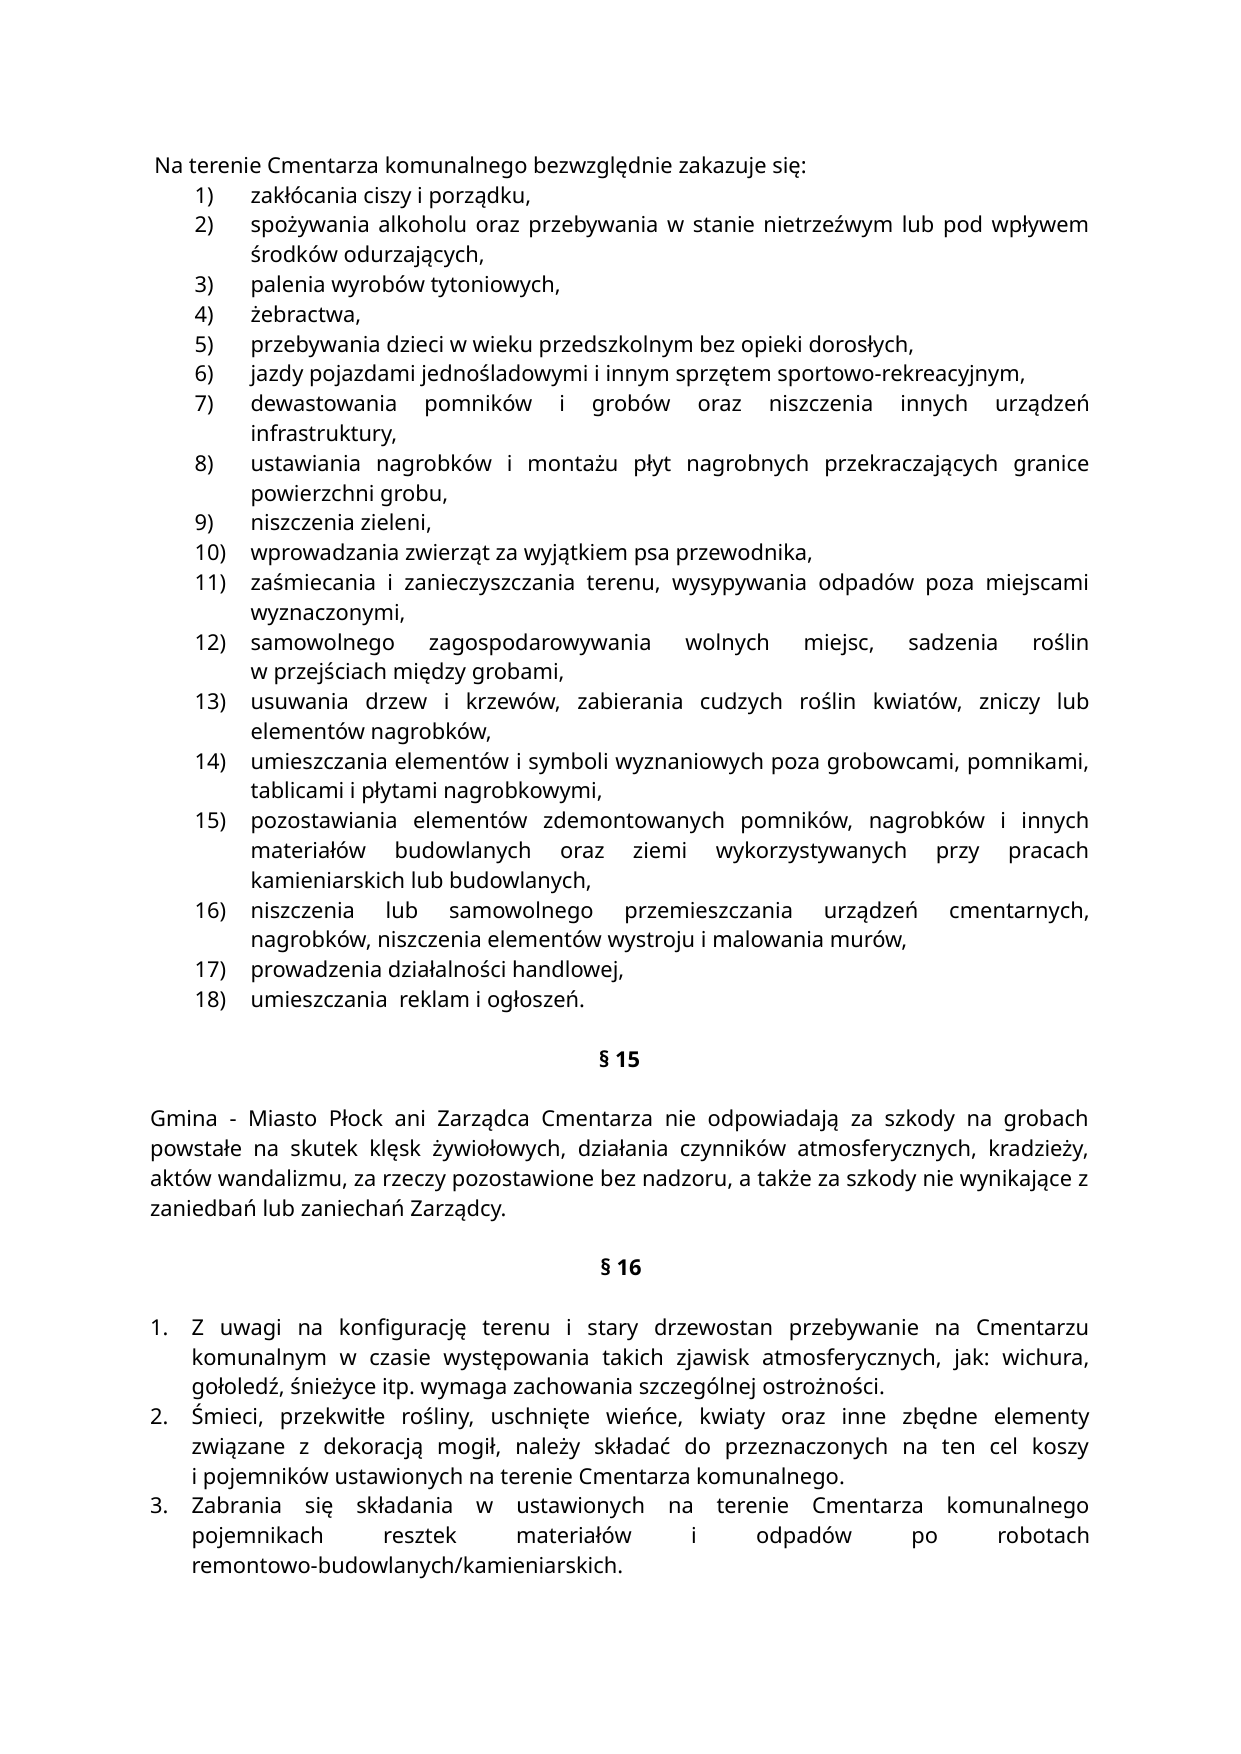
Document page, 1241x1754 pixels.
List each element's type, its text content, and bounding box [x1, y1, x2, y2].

list żebractwa, [194, 299, 1090, 328]
list palenia wyrobów tytoniowych, [194, 269, 1090, 299]
text § 16 [151, 1252, 1090, 1282]
list samowolnego zagospodarowywania wolnych miejsc, sadzenia roślin w przejściach między grobami, [194, 626, 1090, 686]
list przebywania dzieci w wieku przedszkolnym bez opieki dorosłych, [194, 328, 1090, 358]
list Zabrania się składania w ustawionych na terenie Cmentarza komunalnego pojemnikach resztek materiałów i odpadów po robotach remontowo-budowlanych/kamieniarskich. [150, 1490, 1090, 1580]
list dewastowania pomników i grobów oraz niszczenia innych urządzeń infrastruktury, [194, 388, 1090, 448]
list Z uwagi na konfigurację terenu i stary drzewostan przebywanie na Cmentarzu komunalnym w czasie występowania takich zjawisk atmosferycznych, jak: wichura, gołoledź, śnieżyce itp. wymaga zachowania szczególnej ostrożności. [150, 1312, 1090, 1401]
list niszczenia lub samowolnego przemieszczania urządzeń cmentarnych, nagrobków, niszczenia elementów wystroju i malowania murów, [194, 894, 1090, 954]
list spożywania alkoholu oraz przebywania w stanie nietrzeźwym lub pod wpływem środków odurzających, [194, 209, 1090, 269]
list umieszczania elementów i symboli wyznaniowych poza grobowcami, pomnikami, tablicami i płytami nagrobkowymi, [194, 746, 1090, 805]
list ustawiania nagrobków i montażu płyt nagrobnych przekraczających granice powierzchni grobu, [194, 448, 1090, 507]
text § 15 [149, 1043, 1090, 1073]
list prowadzenia działalności handlowej, [194, 954, 1090, 984]
list niszczenia zieleni, [194, 507, 1090, 537]
list zaśmiecania i zanieczyszczania terenu, wysypywania odpadów poza miejscami wyznaczonymi, [194, 567, 1090, 626]
text Na terenie Cmentarza komunalnego bezwzględnie zakazuje się: [154, 150, 1090, 179]
list zakłócania ciszy i porządku, [194, 179, 1090, 209]
list Śmieci, przekwitłe rośliny, uschnięte wieńce, kwiaty oraz inne zbędne elementy związane z dekoracją mogił, należy składać do przeznaczonych na ten cel koszy i pojemników ustawionych na terenie Cmentarza komunalnego. [150, 1401, 1090, 1490]
text Gmina - Miasto Płock ani Zarządca Cmentarza nie odpowiadają za szkody na grobach powstałe na skutek klęsk żywiołowych, działania czynników atmosferycznych, kradzieży, aktów wandalizmu, za rzeczy pozostawione bez nadzoru, a także za szkody nie wynikające z zaniedbań lub zaniechań Zarządcy. [150, 1103, 1090, 1222]
list wprowadzania zwierząt za wyjątkiem psa przewodnika, [194, 537, 1090, 567]
list pozostawiania elementów zdemontowanych pomników, nagrobków i innych materiałów budowlanych oraz ziemi wykorzystywanych przy pracach kamieniarskich lub budowlanych, [194, 805, 1090, 894]
list usuwania drzew i krzewów, zabierania cudzych roślin kwiatów, zniczy lub elementów nagrobków, [194, 686, 1090, 746]
list umieszczania reklam i ogłoszeń. [194, 984, 1090, 1014]
list jazdy pojazdami jednośladowymi i innym sprzętem sportowo-rekreacyjnym, [194, 358, 1090, 388]
